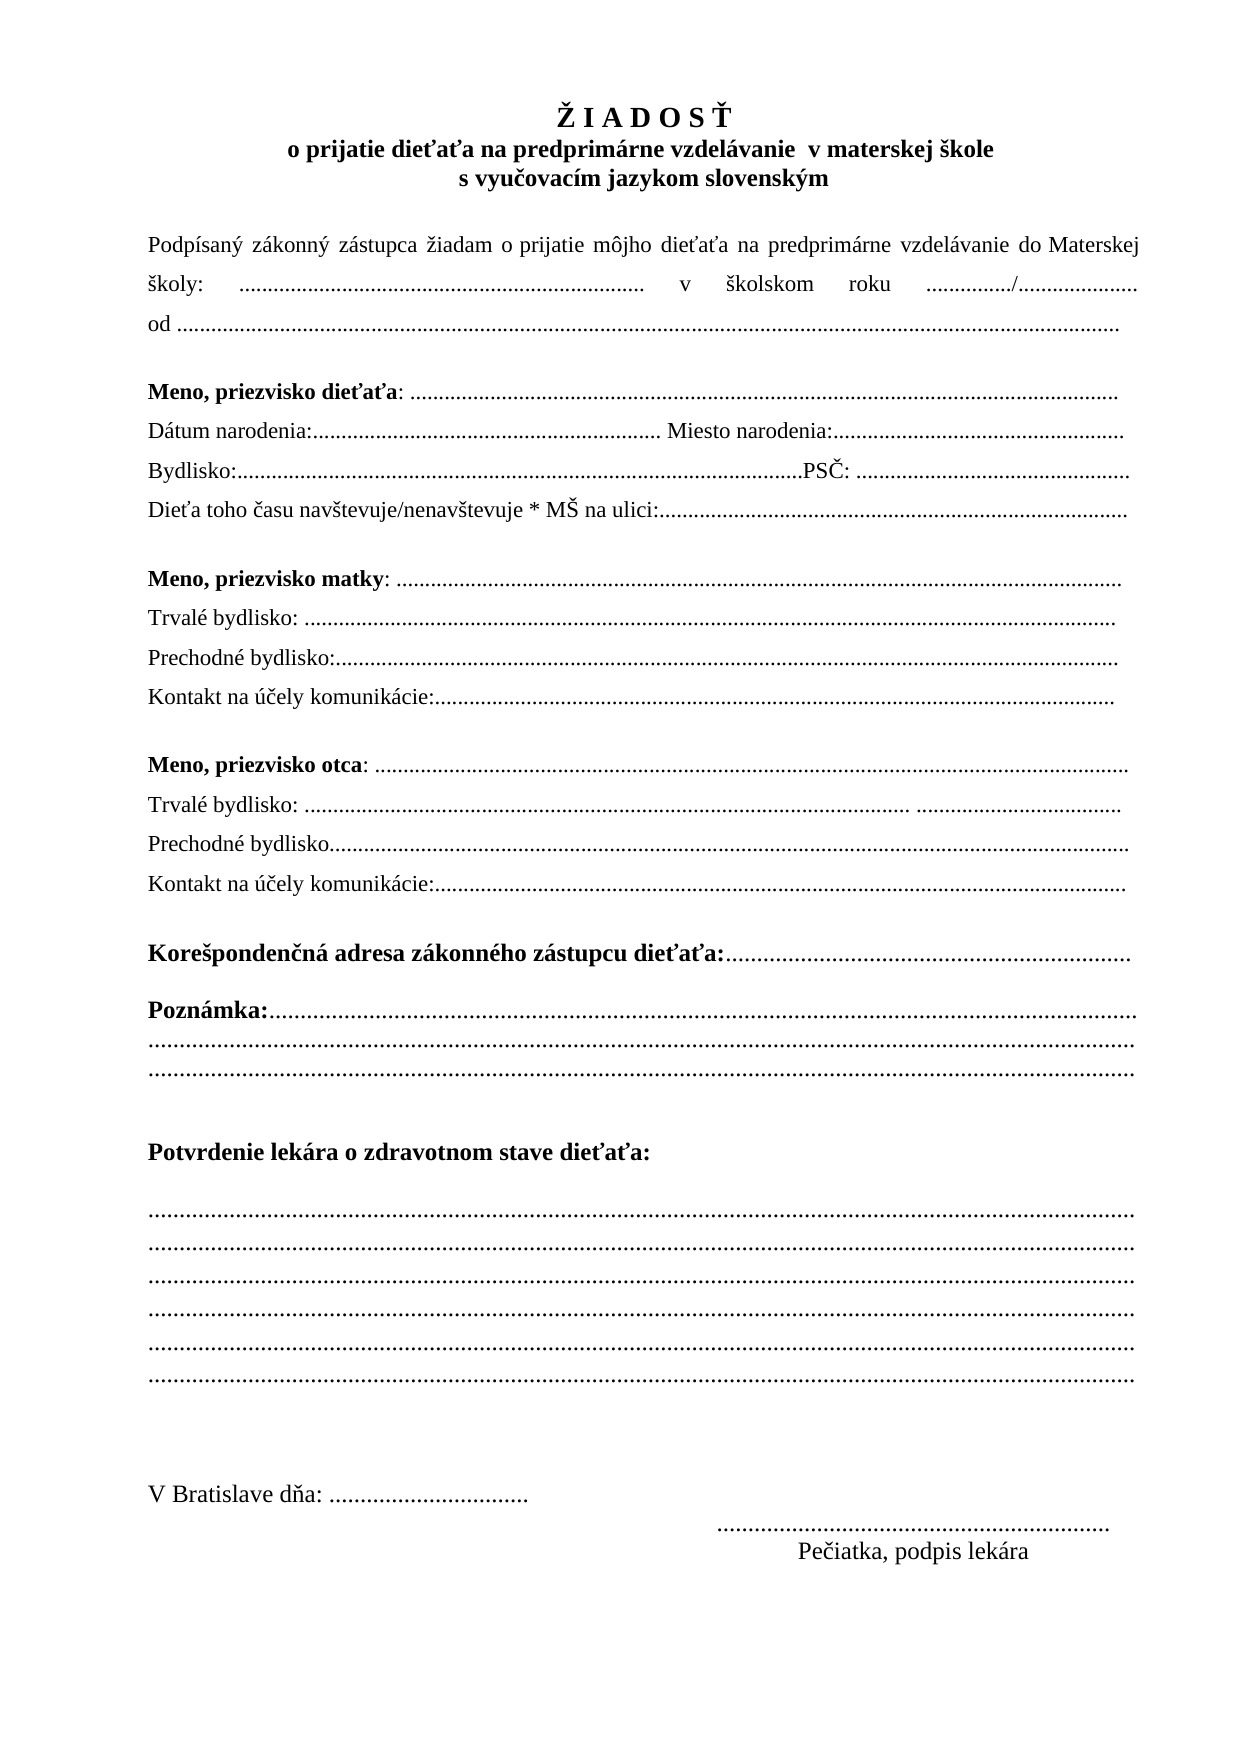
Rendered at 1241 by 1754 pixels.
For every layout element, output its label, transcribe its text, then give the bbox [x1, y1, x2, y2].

text Prechodné bydlisko............................................................................................................................................ [148, 830, 1140, 857]
text Potvrdenie lekára o zdravotnom stave dieťaťa: [148, 1137, 1140, 1166]
text Meno, priezvisko matky: ............................................................................................................................... [148, 565, 1140, 591]
text Trvalé bydlisko: .............................................................................................................................................. [148, 604, 1140, 631]
text o prijatie dieťaťa na predprimárne vzdelávanie v materskej škole [148, 134, 1140, 163]
text Meno, priezvisko dieťaťa: ............................................................................................................................ [148, 378, 1140, 404]
subtitle Ž I A D O S Ť [148, 100, 1140, 134]
text Korešpondenčná adresa zákonného zástupcu dieťaťa:................................................................. [148, 938, 1140, 967]
text s vyučovacím jazykom slovenským [148, 163, 1140, 191]
text Prechodné bydlisko:......................................................................................................................................... [148, 644, 1140, 670]
text ............................................................................................................................................................................................................................................................................................................................ [148, 1261, 1140, 1322]
text Pečiatka, podpis lekára [148, 1536, 1140, 1565]
text ............................................................... [148, 1508, 1140, 1536]
text Kontakt na účely komunikácie:......................................................................................................................... [148, 870, 1140, 896]
text Bydlisko:...................................................................................................PSČ: ................................................ [148, 457, 1140, 483]
text Dieťa toho času navštevuje/nenavštevuje * MŠ na ulici:.................................................................................. [148, 497, 1140, 523]
text Trvalé bydlisko: .......................................................................................................... .................................... [148, 791, 1140, 817]
text Podpísaný zákonný zástupca žiadam o prijatie môjho dieťaťa na predprimárne vzdelávanie do Materskej školy: ....................................................................... v školskom roku .............../..................... od ..................................................................................................................................................................... [148, 231, 1140, 336]
text V Bratislave dňa: ................................ [148, 1479, 1140, 1508]
text ............................................................................................................................................................................................................................................................................................................................ [148, 1327, 1140, 1388]
text Meno, priezvisko otca: .................................................................................................................................... [148, 751, 1140, 778]
text ............................................................................................................................................................................................................................................................................................................................ [148, 1194, 1140, 1256]
text Kontakt na účely komunikácie:....................................................................................................................... [148, 683, 1140, 709]
text Dátum narodenia:............................................................. Miesto narodenia:................................................... [148, 418, 1140, 444]
text Poznámka:....................................................................................................................................................................................................................................................................................................................................................................................................................................................................... [148, 996, 1140, 1082]
